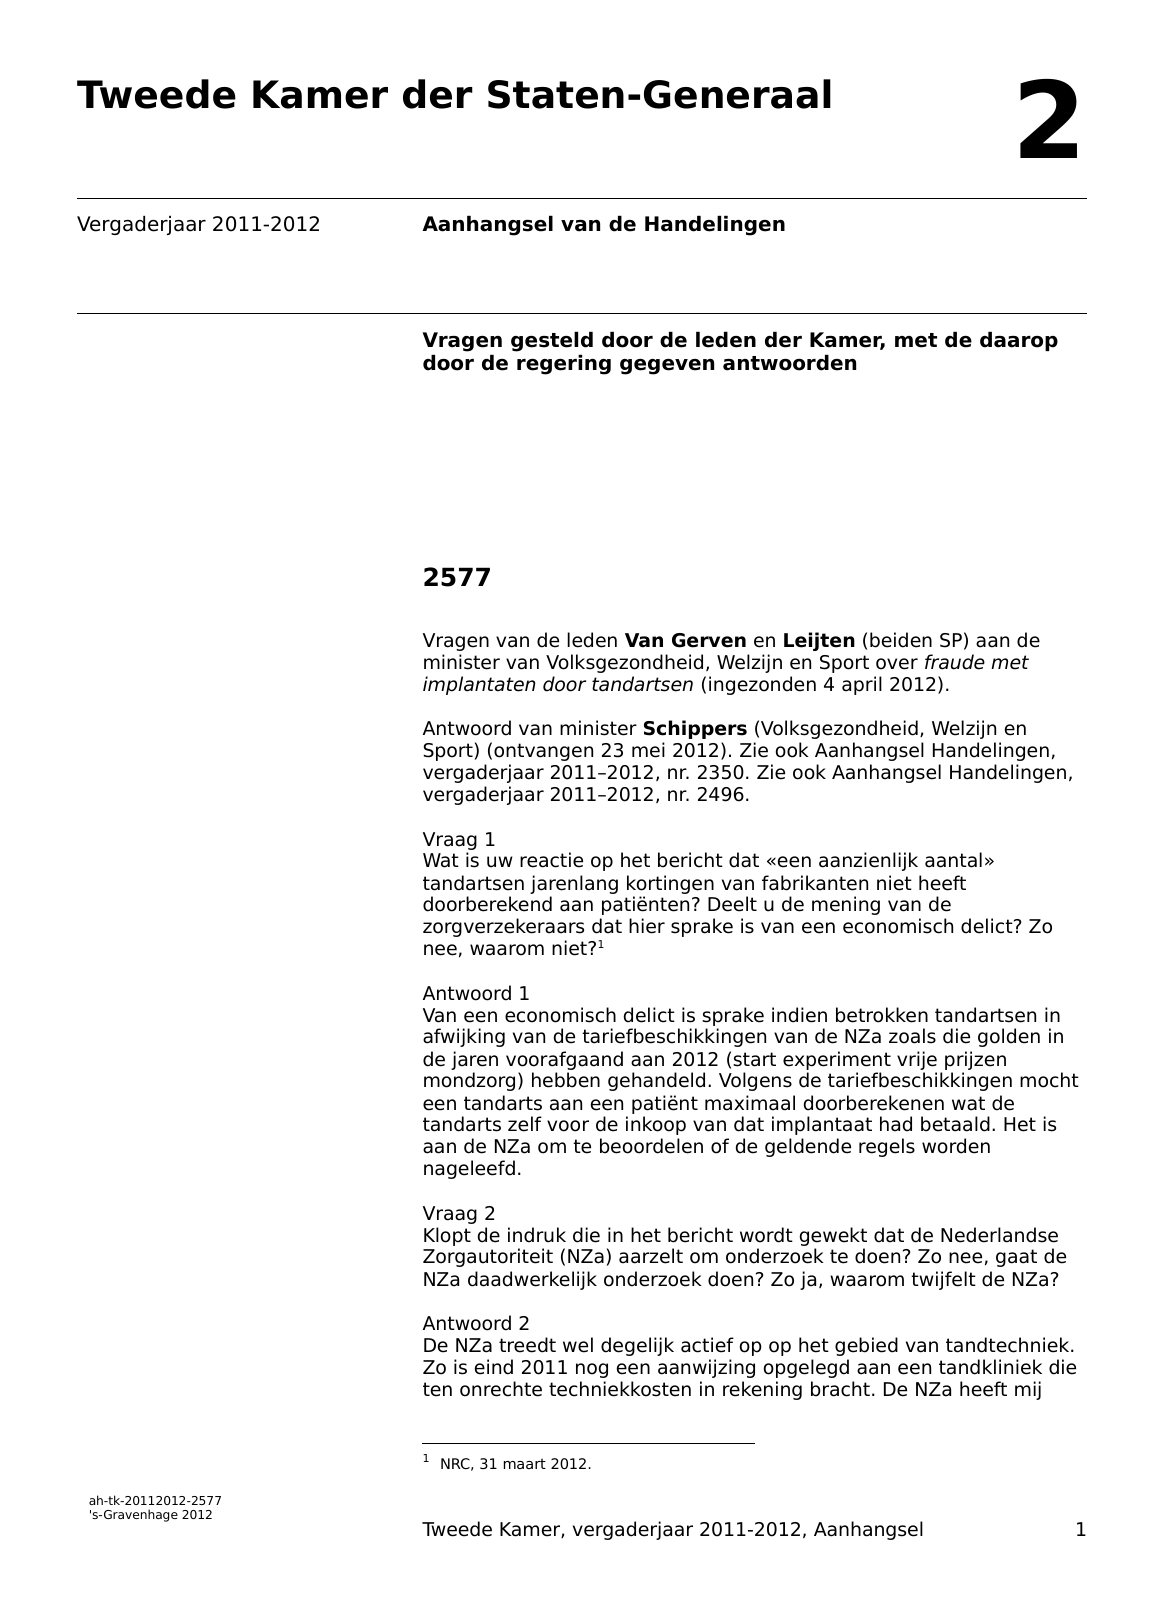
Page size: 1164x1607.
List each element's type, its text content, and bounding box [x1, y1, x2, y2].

table_header Tweede Kamer der Staten-Generaal [77, 59, 886, 198]
table_header 2 [886, 59, 1087, 198]
text 2577 [422, 563, 1087, 592]
text ah-tk-20112012-2577 [88, 1494, 323, 1508]
text Van een economisch delict is sprake indien betrokken tandartsen in afwijking van de tariefbeschikkingen van de NZa zoals die golden in de jaren voorafgaand aan 2012 (start experiment vrije prijzen mondzorg) hebben gehandeld. Volgens de tariefbeschikkingen mocht een tandarts aan een patiënt maximaal doorberekenen wat de tandarts zelf voor de inkoop van dat implantaat had betaald. Het is aan de NZa om te beoordelen of de geldende regels worden nageleefd. [422, 1004, 1087, 1180]
text Wat is uw reactie op het bericht dat «een aanzienlijk aantal» tandartsen jarenlang kortingen van fabrikanten niet heeft doorberekend aan patiënten? Deelt u de mening van de zorgverzekeraars dat hier sprake is van een economisch delict? Zo nee, waarom niet? [422, 850, 1087, 960]
text Vraag 2 [422, 1202, 1087, 1224]
text Antwoord 2 [422, 1313, 1087, 1334]
text Klopt de indruk die in het bericht wordt gewekt dat de Nederlandse Zorgautoriteit (NZa) aarzelt om onderzoek te doen? Zo nee, gaat de NZa daadwerkelijk onderzoek doen? Zo ja, waarom twijfelt de NZa? [422, 1224, 1087, 1290]
text De NZa treedt wel degelijk actief op op het gebied van tandtechniek. Zo is eind 2011 nog een aanwijzing opgelegd aan een tandkliniek die ten onrechte techniekkosten in rekening bracht. De NZa heeft mij [422, 1334, 1087, 1401]
text Antwoord 1 [422, 982, 1087, 1004]
table_cell Vragen gesteld door de leden der Kamer, met de daarop door de regering gegeven antwoorden [422, 314, 1087, 375]
text Antwoord van minister Schippers (Volksgezondheid, Welzijn en Sport) (ontvangen 23 mei 2012). Zie ook Aanhangsel Handelingen, vergaderjaar 2011–2012, nr. 2350. Zie ook Aanhangsel Handelingen, vergaderjaar 2011–2012, nr. 2496. [422, 718, 1087, 806]
text Vraag 1 [422, 828, 1087, 850]
table_cell Aanhangsel van de Handelingen [422, 199, 1087, 313]
text 's-Gravenhage 2012 [88, 1508, 323, 1522]
table_cell [77, 314, 422, 375]
table_cell Vergaderjaar 2011-2012 [77, 199, 422, 313]
text NRC, 31 maart 2012. [422, 1452, 1087, 1474]
text Vragen van de leden Van Gerven en Leijten (beiden SP) aan de minister van Volksgezondheid, Welzijn en Sport over fraude met implantaten door tandartsen (ingezonden 4 april 2012). [422, 630, 1087, 696]
